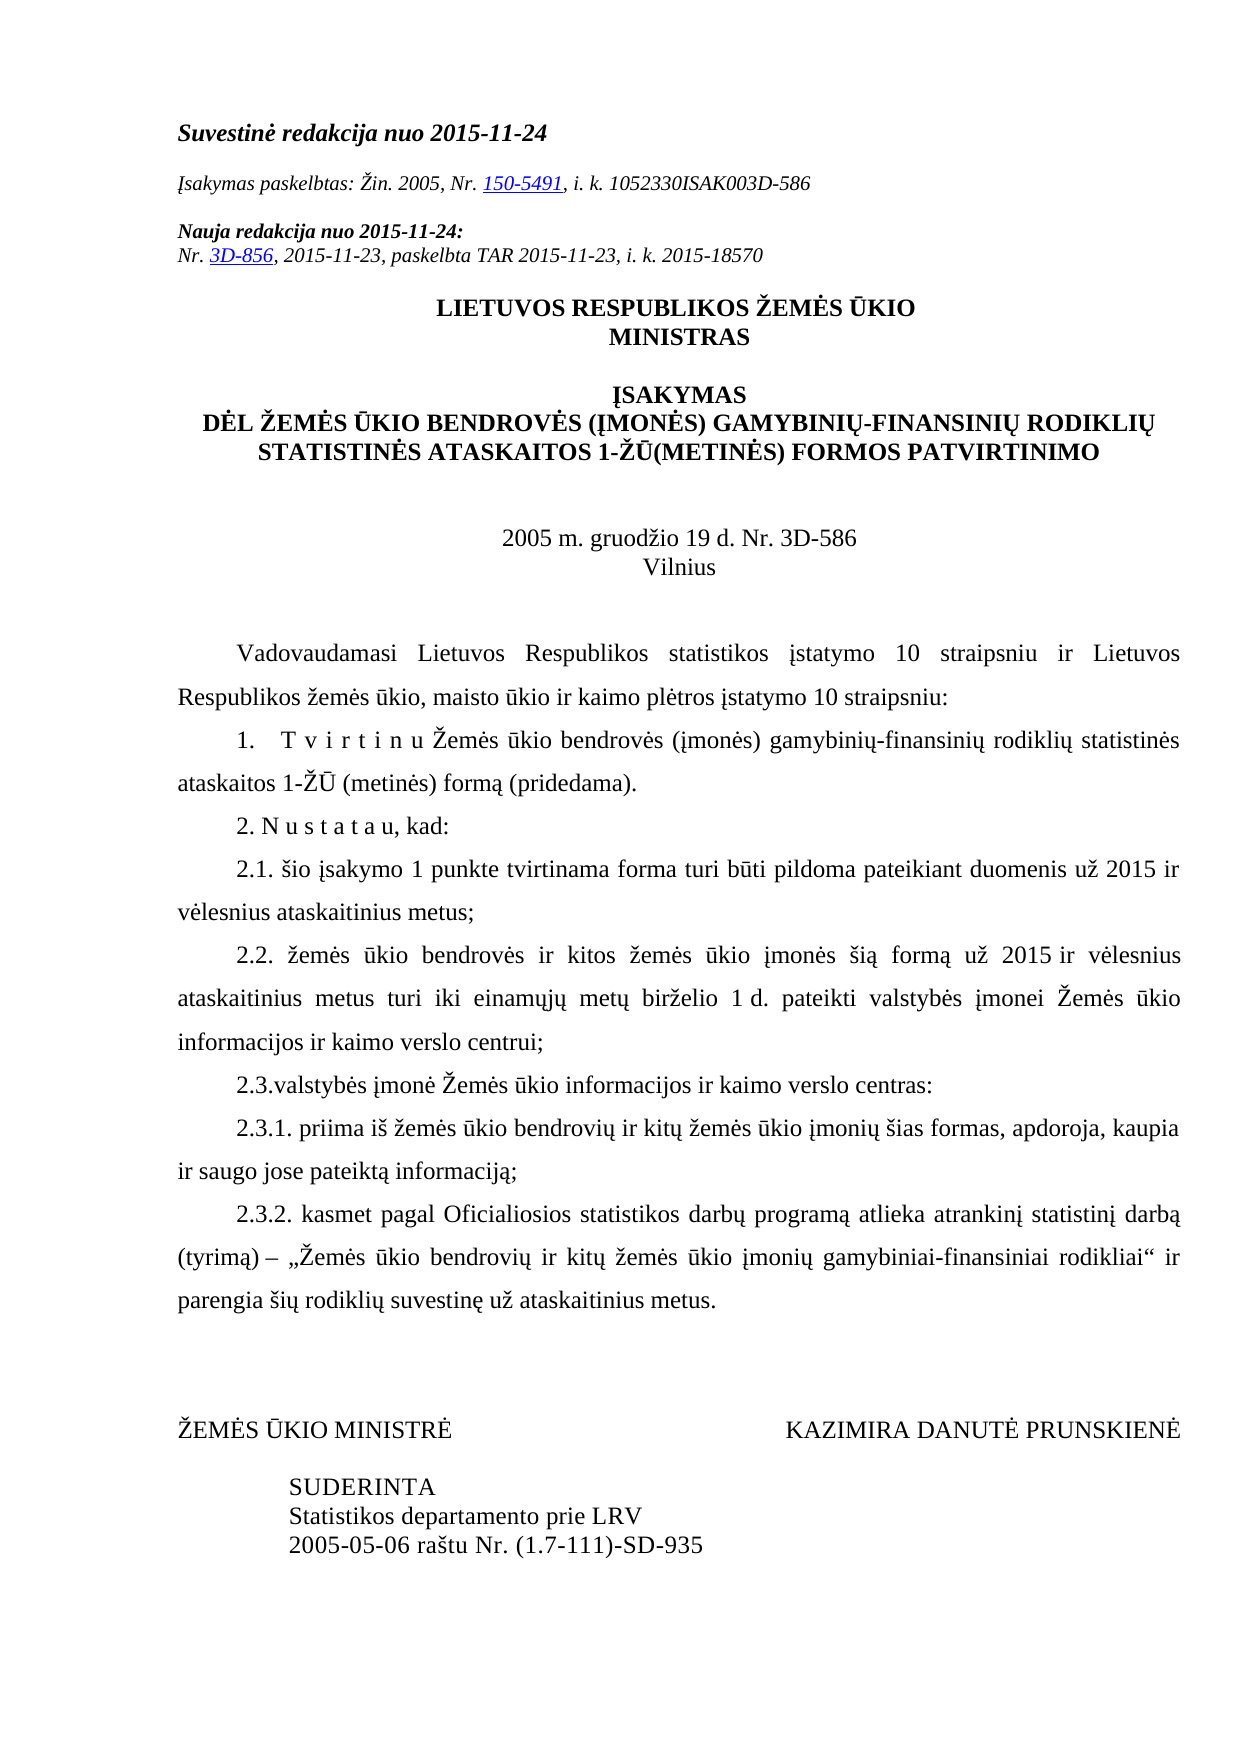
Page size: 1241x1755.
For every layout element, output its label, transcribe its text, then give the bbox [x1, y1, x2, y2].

text 2005-05-06 raštu Nr. (1.7-111)-SD-935 [215, 1530, 1181, 1558]
text Suvestinė redakcija nuo 2015-11-24 [177, 118, 1181, 147]
text Nr. 3D-856, 2015-11-23, paskelbta TAR 2015-11-23, i. k. 2015-18570 [177, 243, 1181, 267]
text ĮSAKYMAS [177, 380, 1181, 408]
text MINISTRAS [177, 322, 1181, 351]
text ŽEMĖS ŪKIO MINISTRĖ KAZIMIRA DANUTĖ PRUNSKIENĖ [177, 1415, 1181, 1443]
text 1. T v i r t i n u Žemės ūkio bendrovės (įmonės) gamybinių-finansinių rodiklių statistinės ataskaitos 1-ŽŪ (metinės) formą (pridedama). [177, 725, 1181, 797]
text 2005 m. gruodžio 19 d. Nr. 3D-586 [177, 523, 1181, 552]
text LIETUVOS RESPUBLIKOS ŽEMĖS ŪKIO [177, 293, 1181, 322]
text DĖL ŽEMĖS ŪKIO BENDROVĖS (ĮMONĖS) GAMYBINIŲ-FINANSINIŲ RODIKLIŲ STATISTINĖS ATASKAITOS 1-ŽŪ(METINĖS) FORMOS PATVIRTINIMO [177, 408, 1181, 466]
text 2.3.valstybės įmonė Žemės ūkio informacijos ir kaimo verslo centras: [177, 1070, 1181, 1098]
text Vilnius [177, 552, 1181, 581]
text SUDERINTA [215, 1472, 1181, 1501]
text Vadovaudamasi Lietuvos Respublikos statistikos įstatymo 10 straipsniu ir Lietuvos Respublikos žemės ūkio, maisto ūkio ir kaimo plėtros įstatymo 10 straipsniu: [177, 638, 1181, 710]
text 2.3.1. priima iš žemės ūkio bendrovių ir kitų žemės ūkio įmonių šias formas, apdoroja, kaupia ir saugo jose pateiktą informaciją; [177, 1113, 1181, 1185]
text Įsakymas paskelbtas: Žin. 2005, Nr. 150-5491, i. k. 1052330ISAK003D-586 [177, 171, 1181, 195]
text 2.3.2. kasmet pagal Oficialiosios statistikos darbų programą atlieka atrankinį statistinį darbą (tyrimą) – „Žemės ūkio bendrovių ir kitų žemės ūkio įmonių gamybiniai-finansiniai rodikliai“ ir parengia šių rodiklių suvestinę už ataskaitinius metus. [177, 1199, 1181, 1314]
text Statistikos departamento prie LRV [215, 1501, 1181, 1530]
text 2.2. žemės ūkio bendrovės ir kitos žemės ūkio įmonės šią formą už 2015 ir vėlesnius ataskaitinius metus turi iki einamųjų metų birželio 1 d. pateikti valstybės įmonei Žemės ūkio informacijos ir kaimo verslo centrui; [177, 940, 1181, 1055]
text Nauja redakcija nuo 2015-11-24: [177, 219, 1181, 243]
text 2.1. šio įsakymo 1 punkte tvirtinama forma turi būti pildoma pateikiant duomenis už 2015 ir vėlesnius ataskaitinius metus; [177, 854, 1181, 926]
text 2. N u s t a t a u, kad: [177, 811, 1181, 840]
